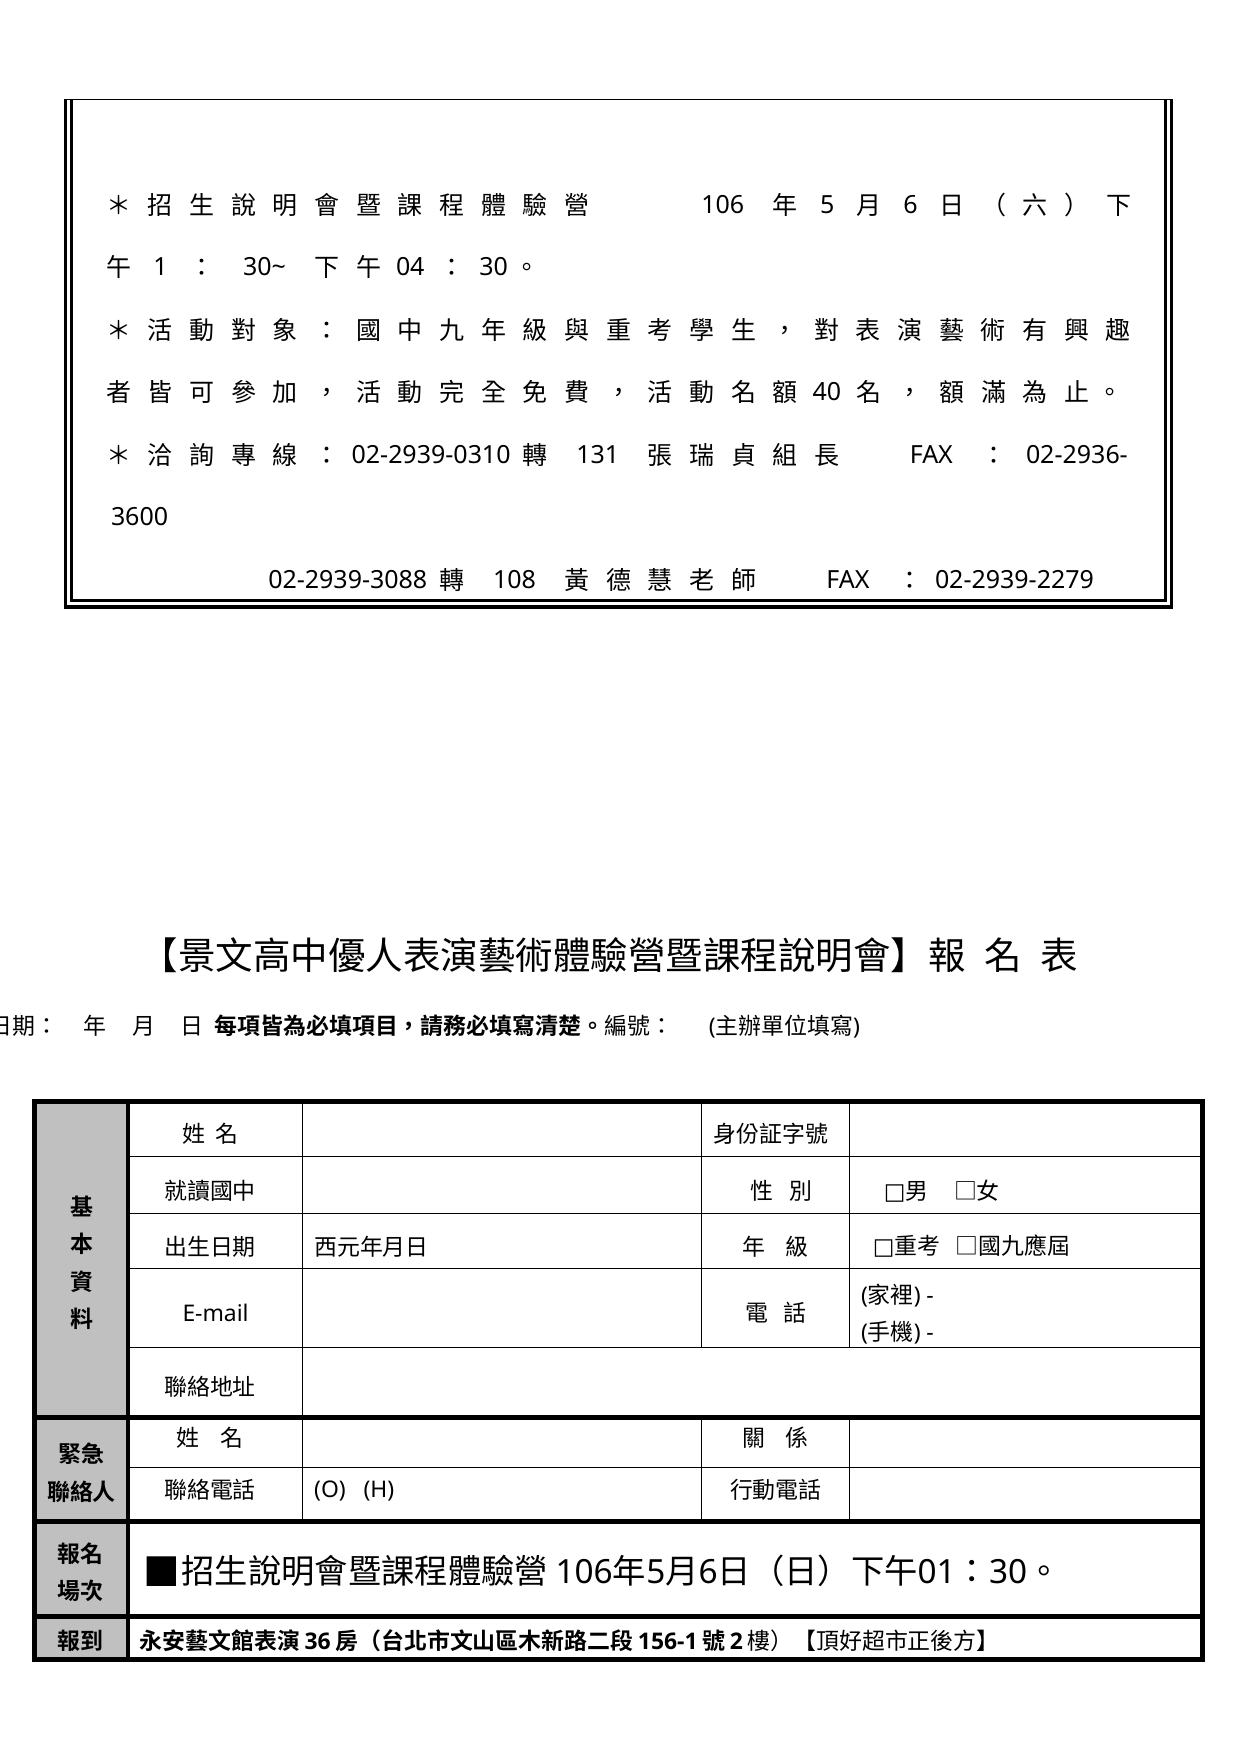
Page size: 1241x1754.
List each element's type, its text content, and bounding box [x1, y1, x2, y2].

table_cell 招生說明會暨課程體驗營 106年5月6日（日）下午01：30。 [130, 1524, 1200, 1614]
table_header 姓 名 [130, 1104, 302, 1156]
table_cell 緊急 聯絡人 [37, 1420, 126, 1519]
table_cell 聯絡地址 [130, 1348, 302, 1415]
table_cell □重考 □國九應屆 [850, 1214, 1200, 1268]
text 填寫日期： 年 月 日 每項皆為必填項目，請務必填寫清楚。編號： (主辦單位填寫) [0, 999, 1240, 1041]
table_cell ＊招生說明會暨課程體驗營 106年5月6日（六）下午1：30~下午04：30。 ＊活動對象：國中九年級與重考學生，對表演藝術有興趣者皆可參加，活動完全免費，活動名額40名，額滿為止。 ＊洽詢專線：02-2939-0310轉131張瑞貞組長 FAX：02-2936-3600 02-2939-3088轉108黃德慧老師 FAX：02-2939-2279 [73, 100, 1164, 599]
table_header 基 本 資 料 [37, 1104, 126, 1415]
table_cell E-mail [130, 1269, 302, 1347]
table_cell [303, 1348, 1200, 1415]
table_cell [850, 1420, 1200, 1467]
table_cell [303, 1157, 701, 1213]
table_cell 年 級 [702, 1214, 849, 1268]
table_cell 報到 [37, 1619, 126, 1657]
table_cell 性 別 [702, 1157, 849, 1213]
table_cell 關 係 [702, 1420, 849, 1467]
table_cell □男 □女 [850, 1157, 1200, 1213]
text 【景文高中優人表演藝術體驗營暨課程說明會】報 名 表 [56, 926, 1181, 981]
table_cell 報名 場次 [37, 1524, 126, 1614]
table_cell (O) (H) [303, 1468, 701, 1519]
table_header 身份証字號 [702, 1104, 849, 1156]
table_header [303, 1104, 701, 1156]
table_cell 姓 名 [130, 1420, 302, 1467]
table_cell 行動電話 [702, 1468, 849, 1519]
table_cell (家裡) - (手機) - [850, 1269, 1200, 1347]
table_cell [303, 1420, 701, 1467]
table_cell 電 話 [702, 1269, 849, 1347]
table_header [850, 1104, 1200, 1156]
table_cell 出生日期 [130, 1214, 302, 1268]
table_cell [850, 1468, 1200, 1519]
table_cell [303, 1269, 701, 1347]
table_cell 永安藝文館表演36房（台北市文山區木新路二段156-1號2樓）【頂好超市正後方】 [130, 1619, 1200, 1657]
table_cell 就讀國中 [130, 1157, 302, 1213]
table_cell 西元年月日 [303, 1214, 701, 1268]
table_cell 聯絡電話 [130, 1468, 302, 1519]
